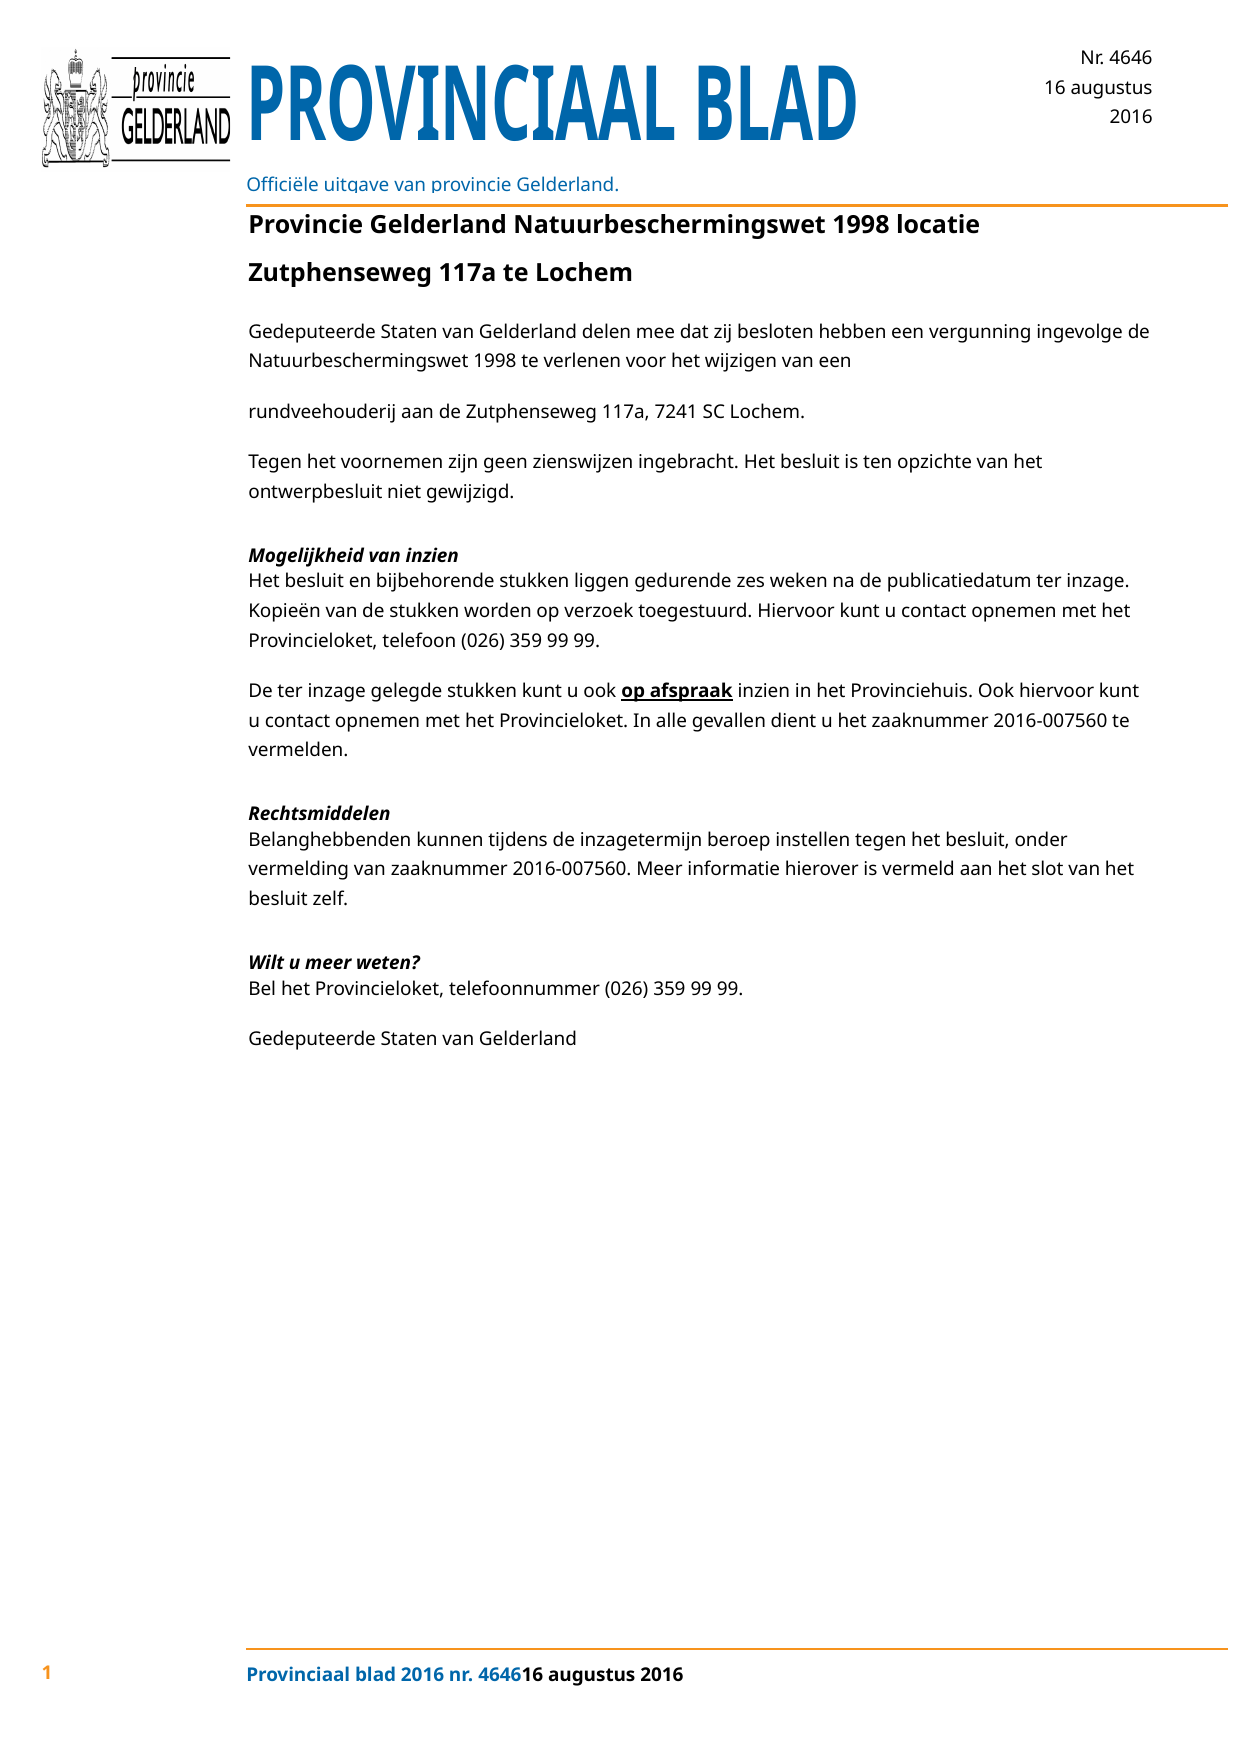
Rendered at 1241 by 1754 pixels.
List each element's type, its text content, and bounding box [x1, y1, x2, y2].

picture [41, 47, 231, 172]
text Bel het Provincieloket, telefoonnummer (026) 359 99 99. [248, 975, 1152, 1001]
text Het besluit en bijbehorende stukken liggen gedurende zes weken na de publicatiedatum ter inzage. Kopieën van de stukken worden op verzoek toegestuurd. Hiervoor kunt u contact opnemen met het Provincieloket, telefoon (026) 359 99 99. [248, 568, 1152, 652]
text Tegen het voornemen zijn geen zienswijzen ingebracht. Het besluit is ten opzichte van het ontwerpbesluit niet gewijzigd. [248, 448, 1152, 504]
text Provincie Gelderland Natuurbeschermingswet 1998 locatie Zutphenseweg 117a te Lochem [248, 207, 1152, 288]
text Gedeputeerde Staten van Gelderland [248, 1025, 1152, 1051]
text Gedeputeerde Staten van Gelderland delen mee dat zij besloten hebben een vergunning ingevolge de Natuurbeschermingswet 1998 te verlenen voor het wijzigen van een [248, 318, 1152, 373]
text De ter inzage gelegde stukken kunt u ook op afspraak inzien in het Provinciehuis. Ook hiervoor kunt u contact opnemen met het Provincieloket. In alle gevallen dient u het zaaknummer 2016-007560 te vermelden. [248, 677, 1152, 762]
text Mogelijkheid van inzien [248, 542, 1152, 568]
text Wilt u meer weten? [248, 949, 1152, 975]
text Rechtsmiddelen [248, 800, 1152, 826]
text rundveehouderij aan de Zutphenseweg 117a, 7241 SC Lochem. [248, 398, 1152, 424]
text Belanghebbenden kunnen tijdens de inzagetermijn beroep instellen tegen het besluit, onder vermelding van zaaknummer 2016-007560. Meer informatie hierover is vermeld aan het slot van het besluit zelf. [248, 826, 1152, 911]
